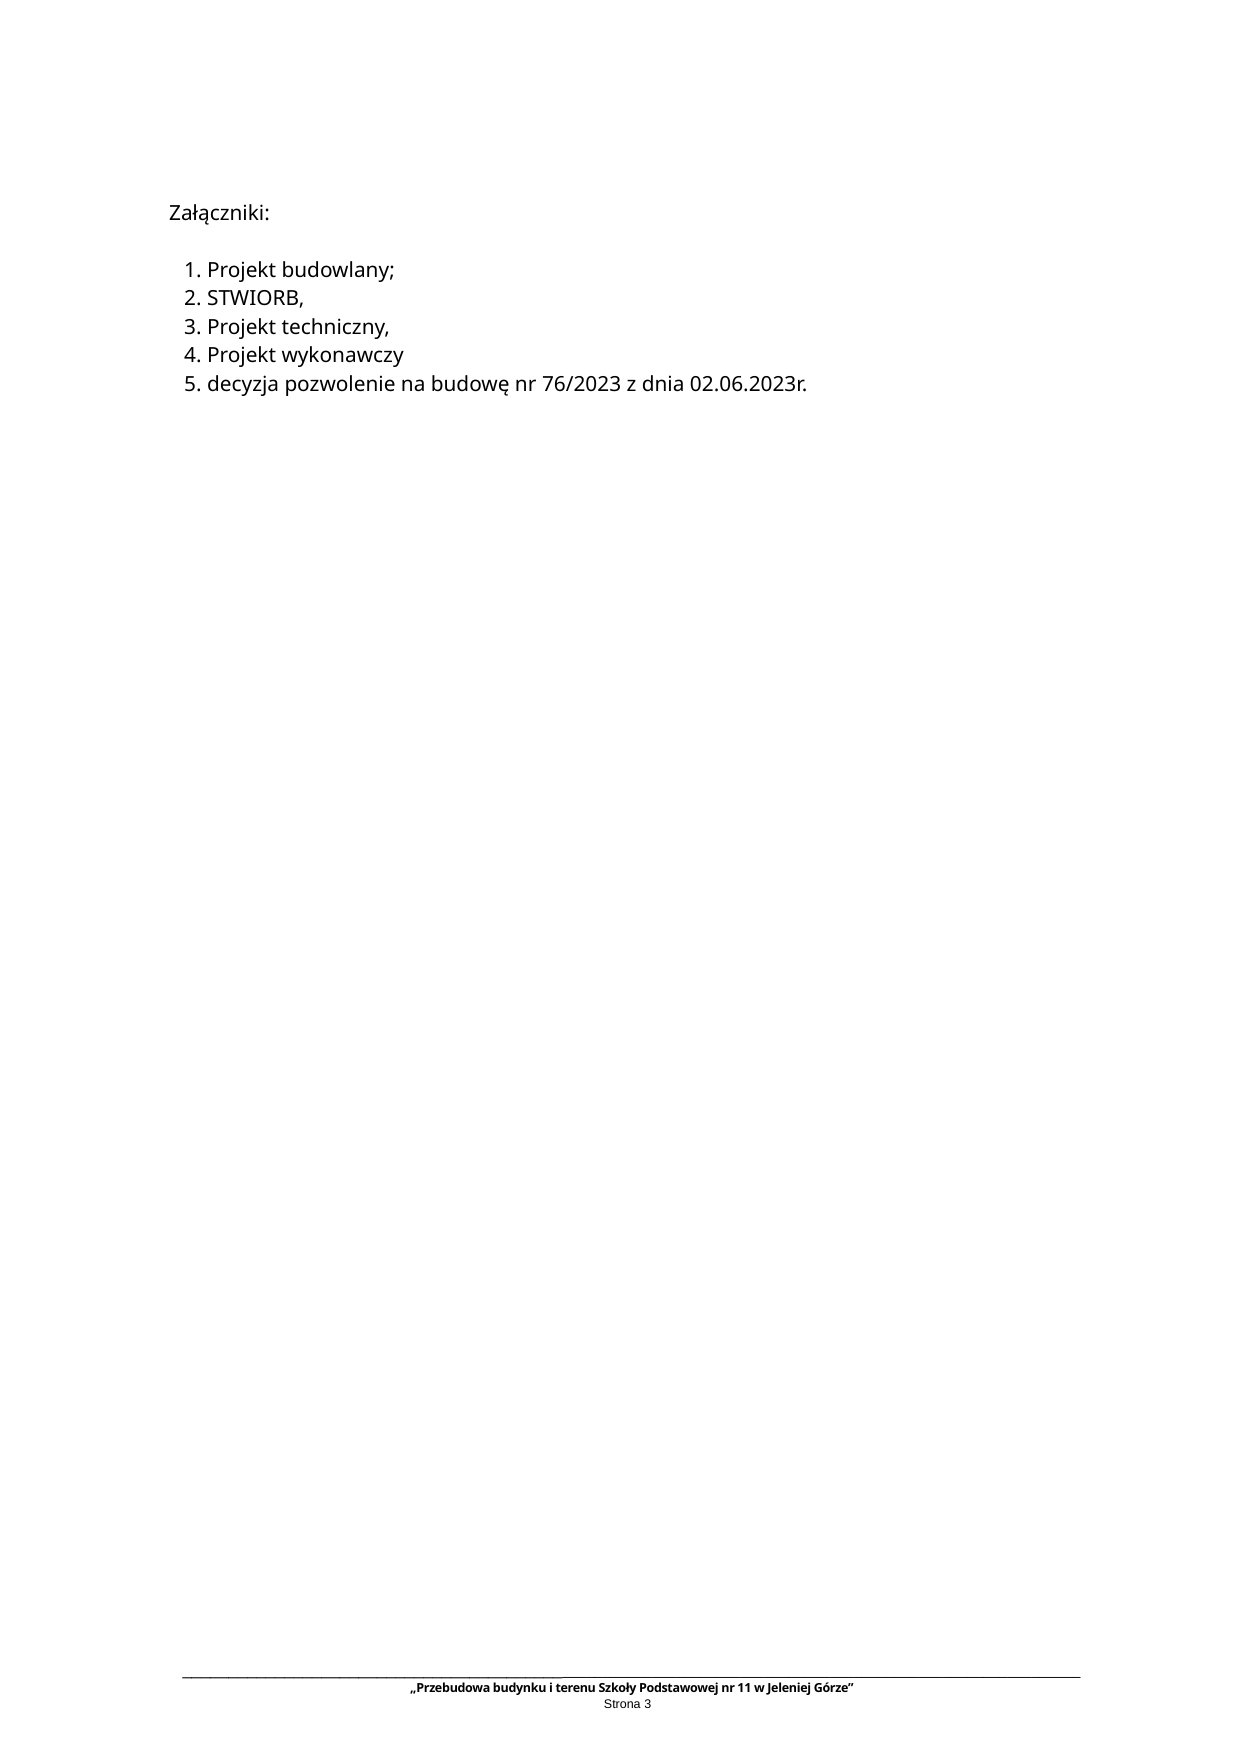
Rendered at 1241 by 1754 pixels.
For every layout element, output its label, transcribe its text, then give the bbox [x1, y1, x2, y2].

list 5. decyzja pozwolenie na budowę nr 76/2023 z dnia 02.06.2023r. [139, 369, 1124, 397]
list 3. Projekt techniczny, [139, 312, 1124, 340]
list 4. Projekt wykonawczy [139, 340, 1124, 369]
list 1. Projekt budowlany; [139, 255, 1124, 283]
list Załączniki: [169, 198, 1124, 227]
list 2. STWIORB, [139, 283, 1124, 312]
